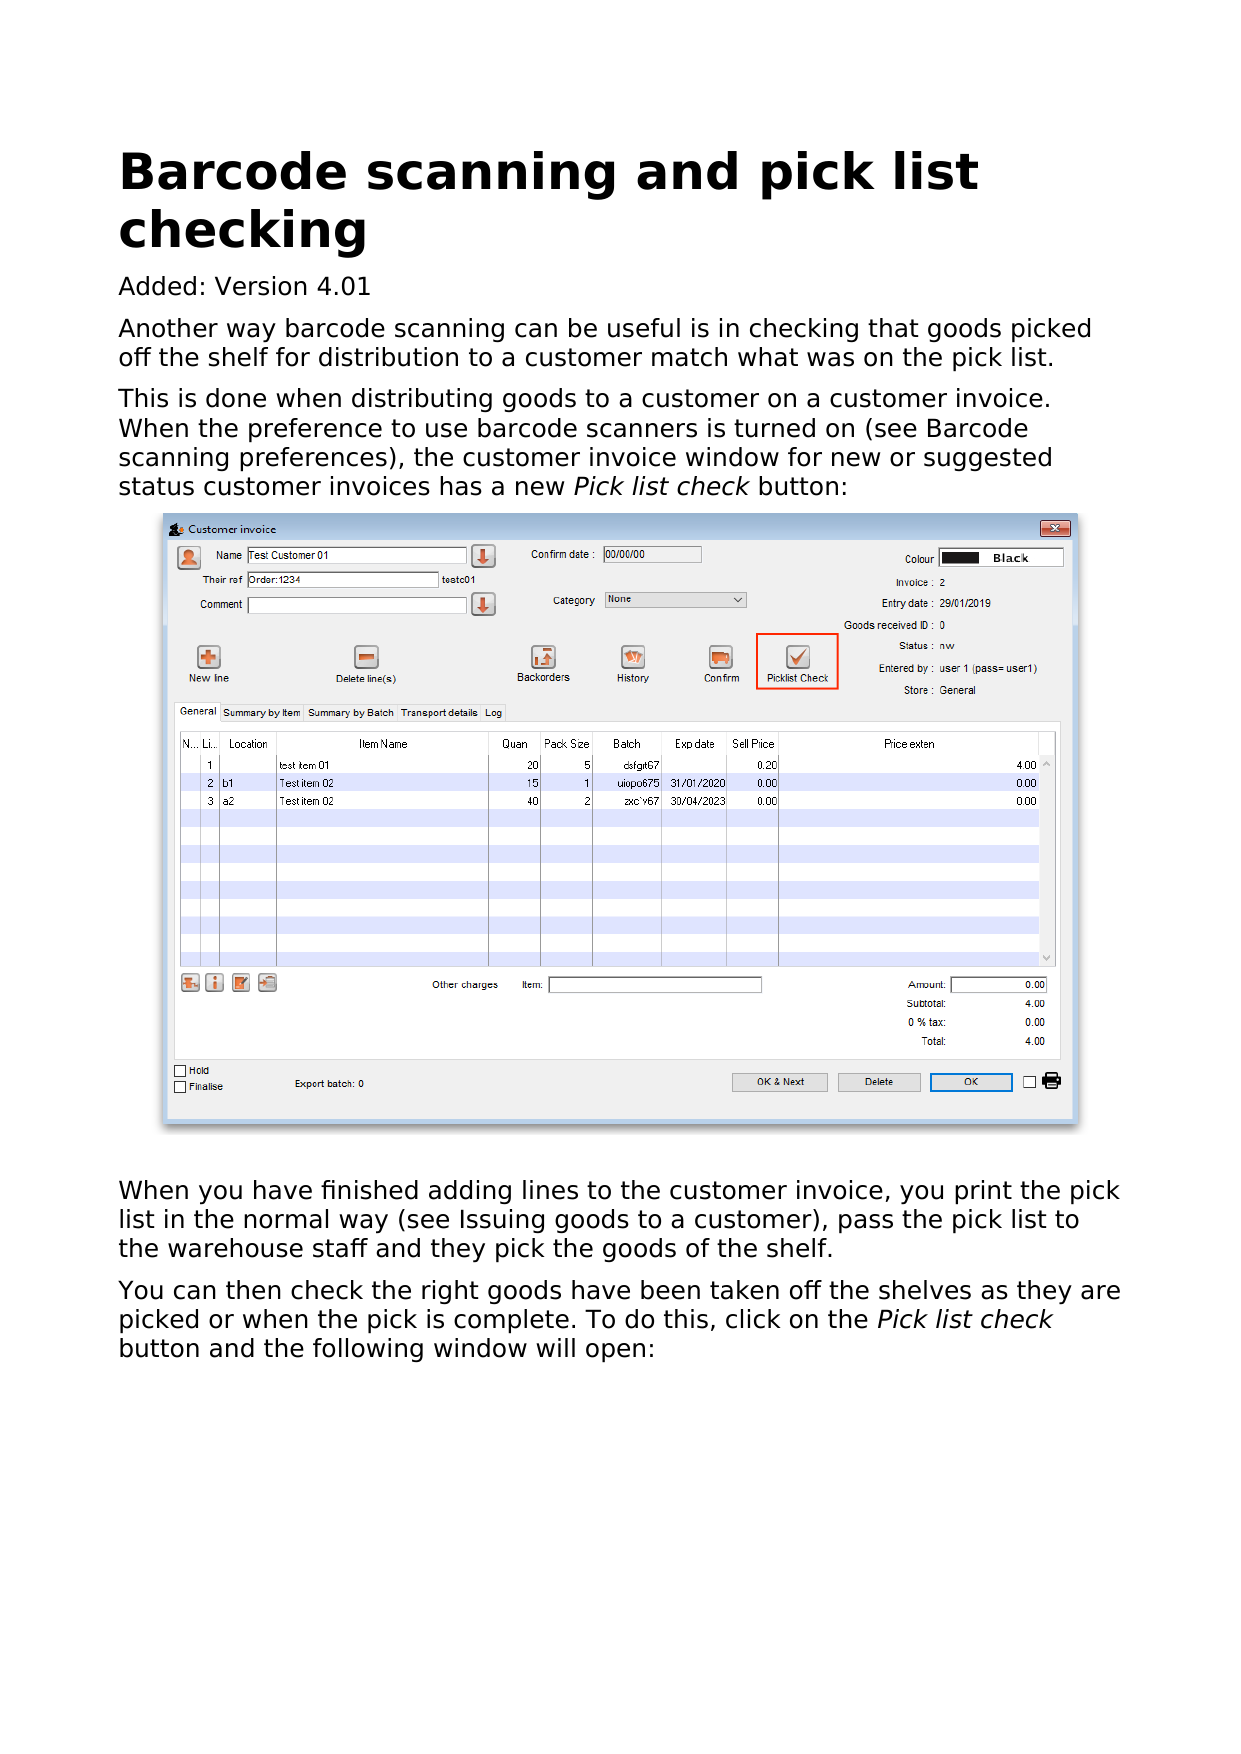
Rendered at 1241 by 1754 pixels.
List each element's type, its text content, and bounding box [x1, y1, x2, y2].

picture [151, 513, 1089, 1135]
text This is done when distributing goods to a customer on a customer invoice. When the preference to use barcode scanners is turned on (see Barcode scanning preferences), the customer invoice window for new or suggested status customer invoices has a new Pick list check button: [118, 384, 1122, 501]
text Another way barcode scanning can be useful is in checking that goods picked off the shelf for distribution to a customer match what was on the pick list. [118, 314, 1122, 372]
text You can then check the right goods have been taken off the shelves as they are picked or when the pick is complete. To do this, click on the Pick list check button and the following window will open: [118, 1276, 1122, 1364]
text When you have finished adding lines to the customer invoice, you print the pick list in the normal way (see Issuing goods to a customer), pass the pick list to the warehouse staff and they pick the goods of the shelf. [118, 1176, 1122, 1264]
subtitle Barcode scanning and pick list checking [118, 143, 1122, 259]
text Added: Version 4.01 [118, 272, 1122, 301]
